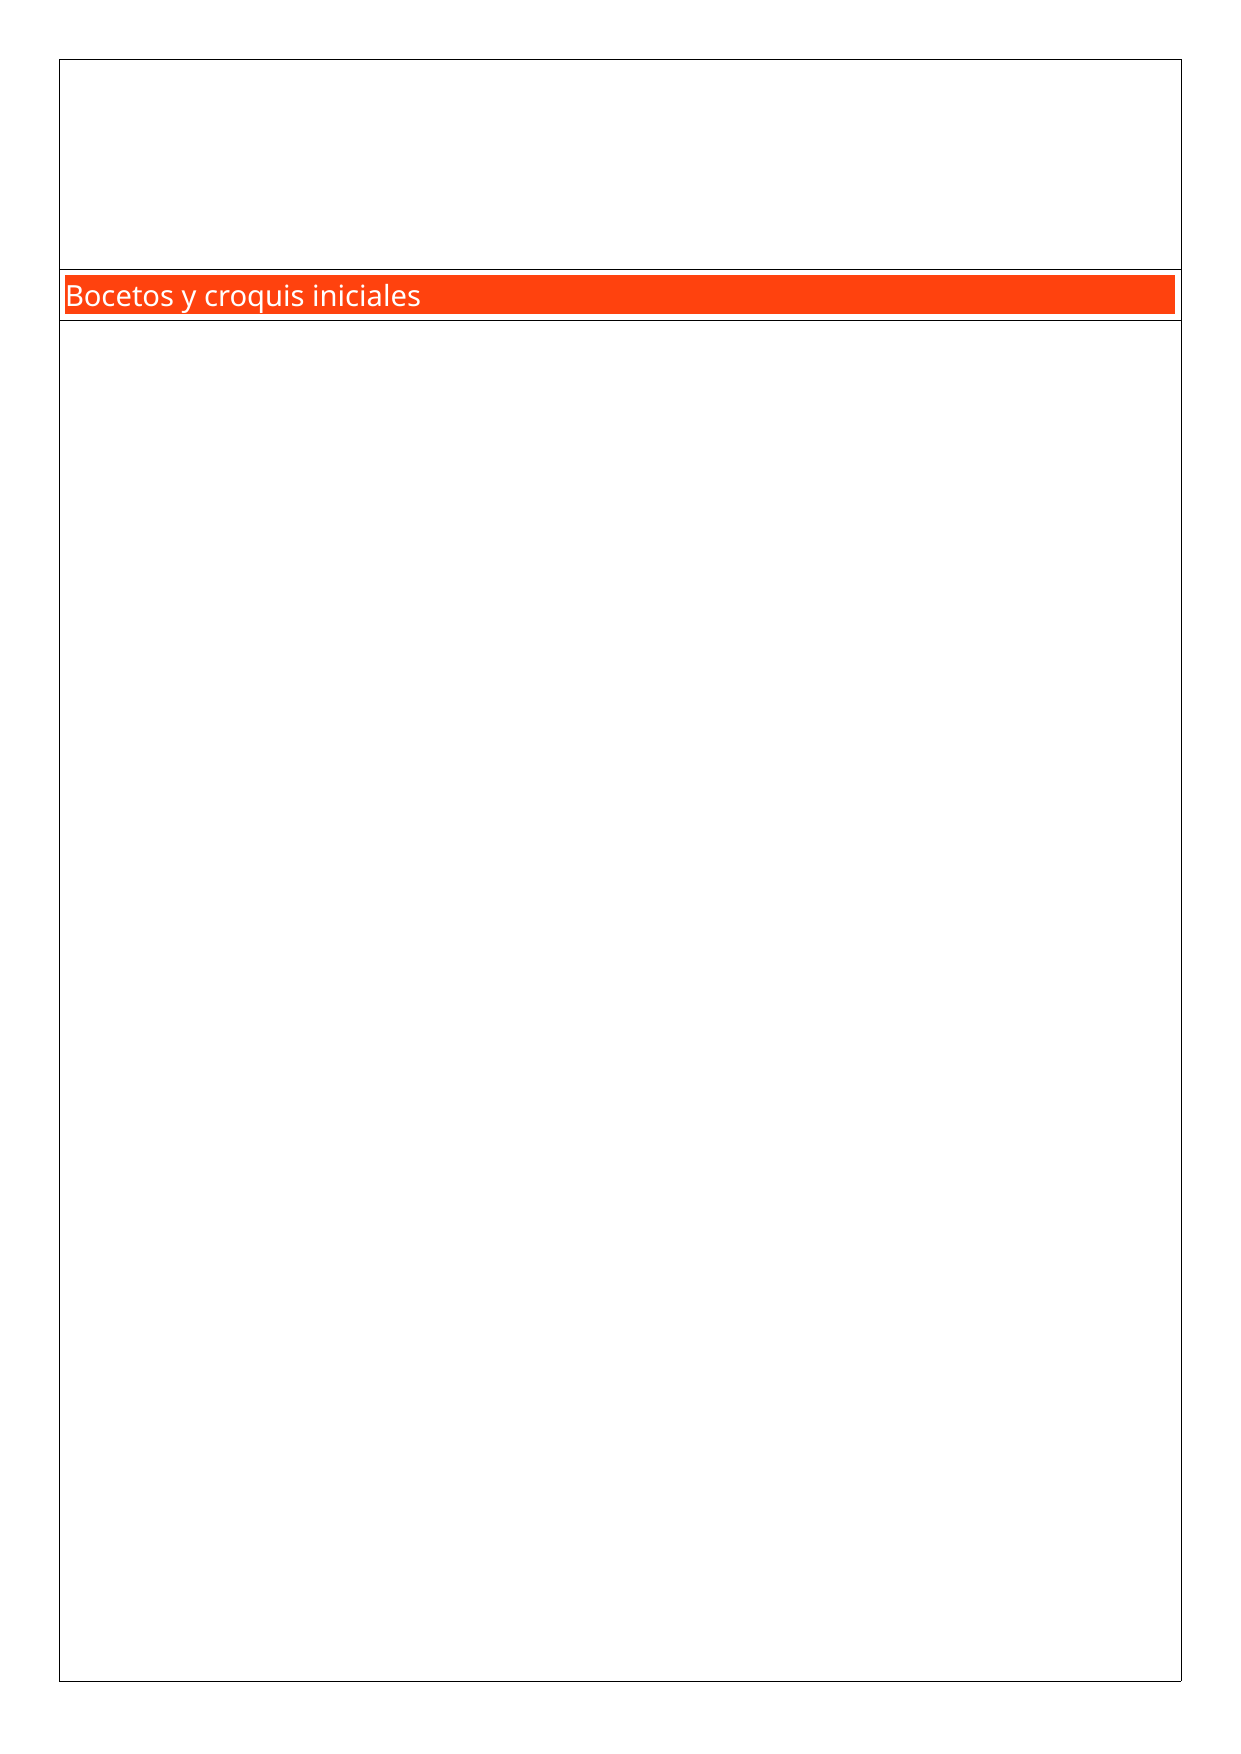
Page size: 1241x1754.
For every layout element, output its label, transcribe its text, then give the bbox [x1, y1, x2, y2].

table_cell [60, 60, 1181, 269]
table_cell Bocetos y croquis iniciales [60, 270, 1181, 320]
table_cell [60, 321, 1181, 1681]
